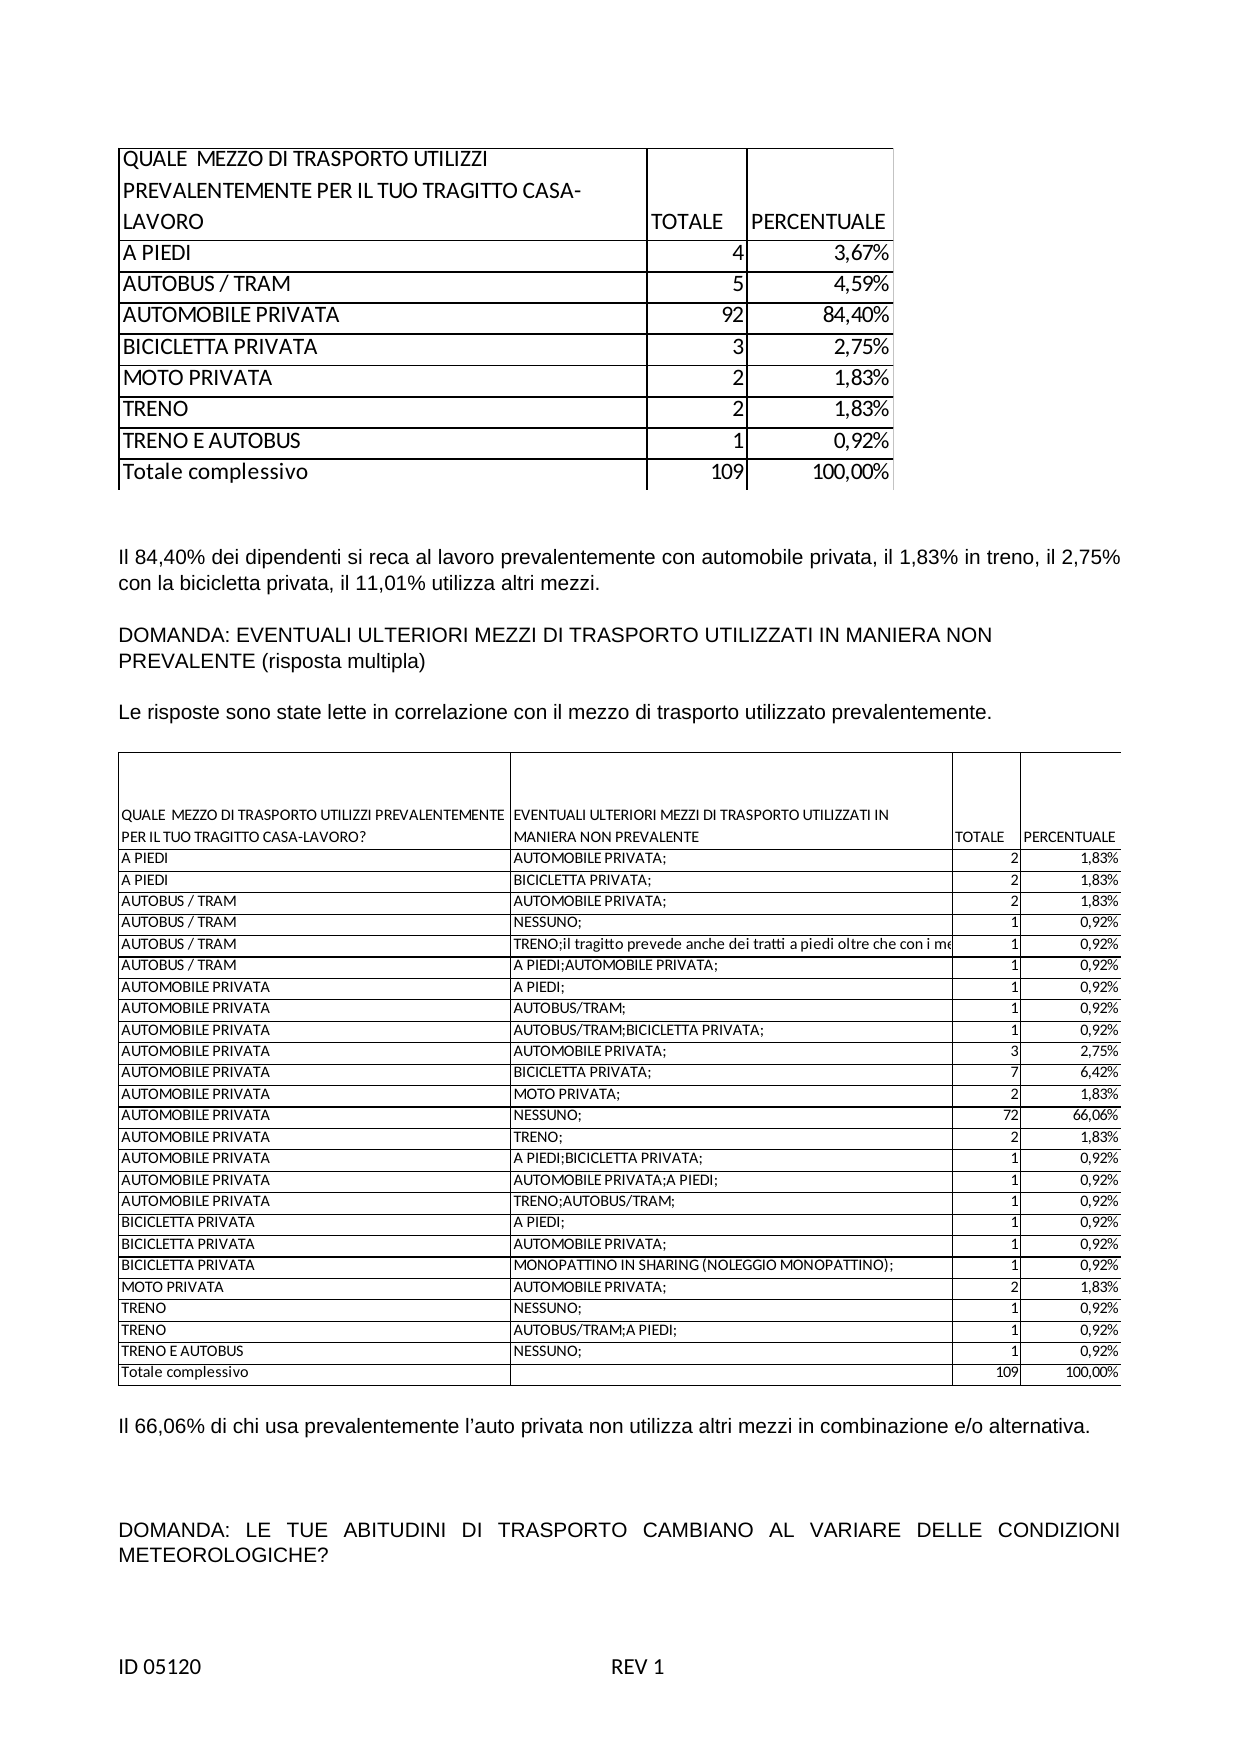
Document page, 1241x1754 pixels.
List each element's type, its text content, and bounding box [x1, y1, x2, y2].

text DOMANDA: LE TUE ABITUDINI DI TRASPORTO CAMBIANO AL VARIARE DELLE CONDIZIONI METEOROLOGICHE? [118, 1517, 1122, 1567]
text Le risposte sono state lette in correlazione con il mezzo di trasporto utilizzato prevalentemente. [118, 700, 1122, 724]
text Il 66,06% di chi usa prevalentemente l’auto privata non utilizza altri mezzi in combinazione e/o alternativa. [118, 1414, 1122, 1438]
text DOMANDA: EVENTUALI ULTERIORI MEZZI DI TRASPORTO UTILIZZATI IN MANIERA NON PREVALENTE (risposta multipla) [118, 623, 1122, 672]
text Il 84,40% dei dipendenti si reca al lavoro prevalentemente con automobile privata, il 1,83% in treno, il 2,75% con la bicicletta privata, il 11,01% utilizza altri mezzi. [118, 545, 1122, 595]
